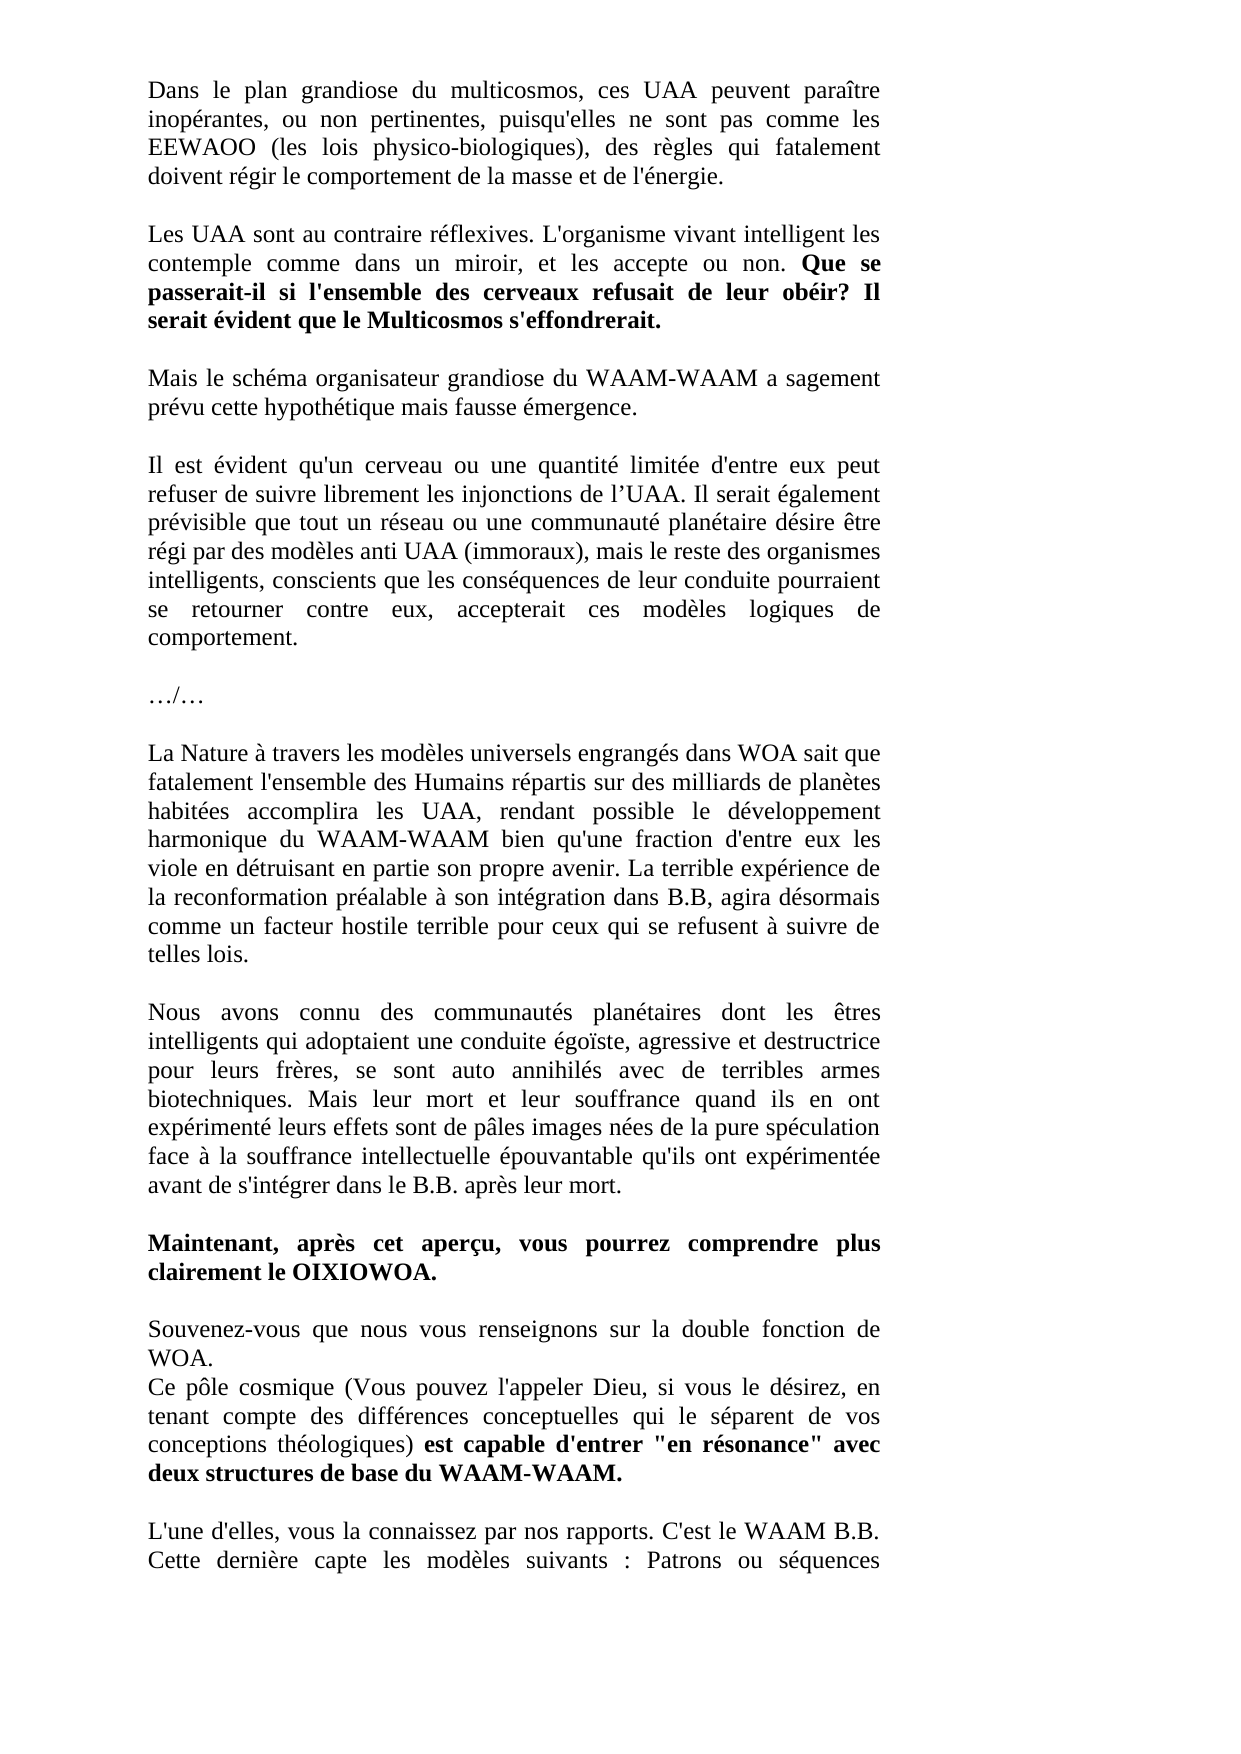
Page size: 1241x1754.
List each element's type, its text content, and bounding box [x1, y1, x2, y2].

text …/… [148, 680, 881, 709]
text Souvenez-vous que nous vous renseignons sur la double fonction de WOA. Ce pôle cosmique (Vous pouvez l'appeler Dieu, si vous le désirez, en tenant compte des différences conceptuelles qui le séparent de vos conceptions théologiques) est capable d'entrer "en résonance" avec deux structures de base du WAAM-WAAM. [148, 1314, 881, 1487]
text Dans le plan grandiose du multicosmos, ces UAA peuvent paraître inopérantes, ou non pertinentes, puisqu'elles ne sont pas comme les EEWAOO (les lois physico-biologiques), des règles qui fatalement doivent régir le comportement de la masse et de l'énergie. [148, 75, 881, 190]
text Mais le schéma organisateur grandiose du WAAM-WAAM a sagement prévu cette hypothétique mais fausse émergence. [148, 363, 881, 421]
text L'une d'elles, vous la connaissez par nos rapports. C'est le WAAM B.B. Cette dernière capte les modèles suivants : Patrons ou séquences [148, 1516, 881, 1574]
text La Nature à travers les modèles universels engrangés dans WOA sait que fatalement l'ensemble des Humains répartis sur des milliards de planètes habitées accomplira les UAA, rendant possible le développement harmonique du WAAM-WAAM bien qu'une fraction d'entre eux les viole en détruisant en partie son propre avenir. La terrible expérience de la reconformation préalable à son intégration dans B.B, agira désormais comme un facteur hostile terrible pour ceux qui se refusent à suivre de telles lois. [148, 738, 881, 968]
text Les UAA sont au contraire réflexives. L'organisme vivant intelligent les contemple comme dans un miroir, et les accepte ou non. Que se passerait-il si l'ensemble des cerveaux refusait de leur obéir? Il serait évident que le Multicosmos s'effondrerait. [148, 219, 881, 334]
text Maintenant, après cet aperçu, vous pourrez comprendre plus clairement le OIXIOWOA. [148, 1228, 881, 1285]
text Il est évident qu'un cerveau ou une quantité limitée d'entre eux peut refuser de suivre librement les injonctions de l’UAA. Il serait également prévisible que tout un réseau ou une communauté planétaire désire être régi par des modèles anti UAA (immoraux), mais le reste des organismes intelligents, conscients que les conséquences de leur conduite pourraient se retourner contre eux, accepterait ces modèles logiques de comportement. [148, 450, 881, 651]
text Nous avons connu des communautés planétaires dont les êtres intelligents qui adoptaient une conduite égoïste, agressive et destructrice pour leurs frères, se sont auto annihilés avec de terribles armes biotechniques. Mais leur mort et leur souffrance quand ils en ont expérimenté leurs effets sont de pâles images nées de la pure spéculation face à la souffrance intellectuelle épouvantable qu'ils ont expérimentée avant de s'intégrer dans le B.B. après leur mort. [148, 997, 881, 1199]
